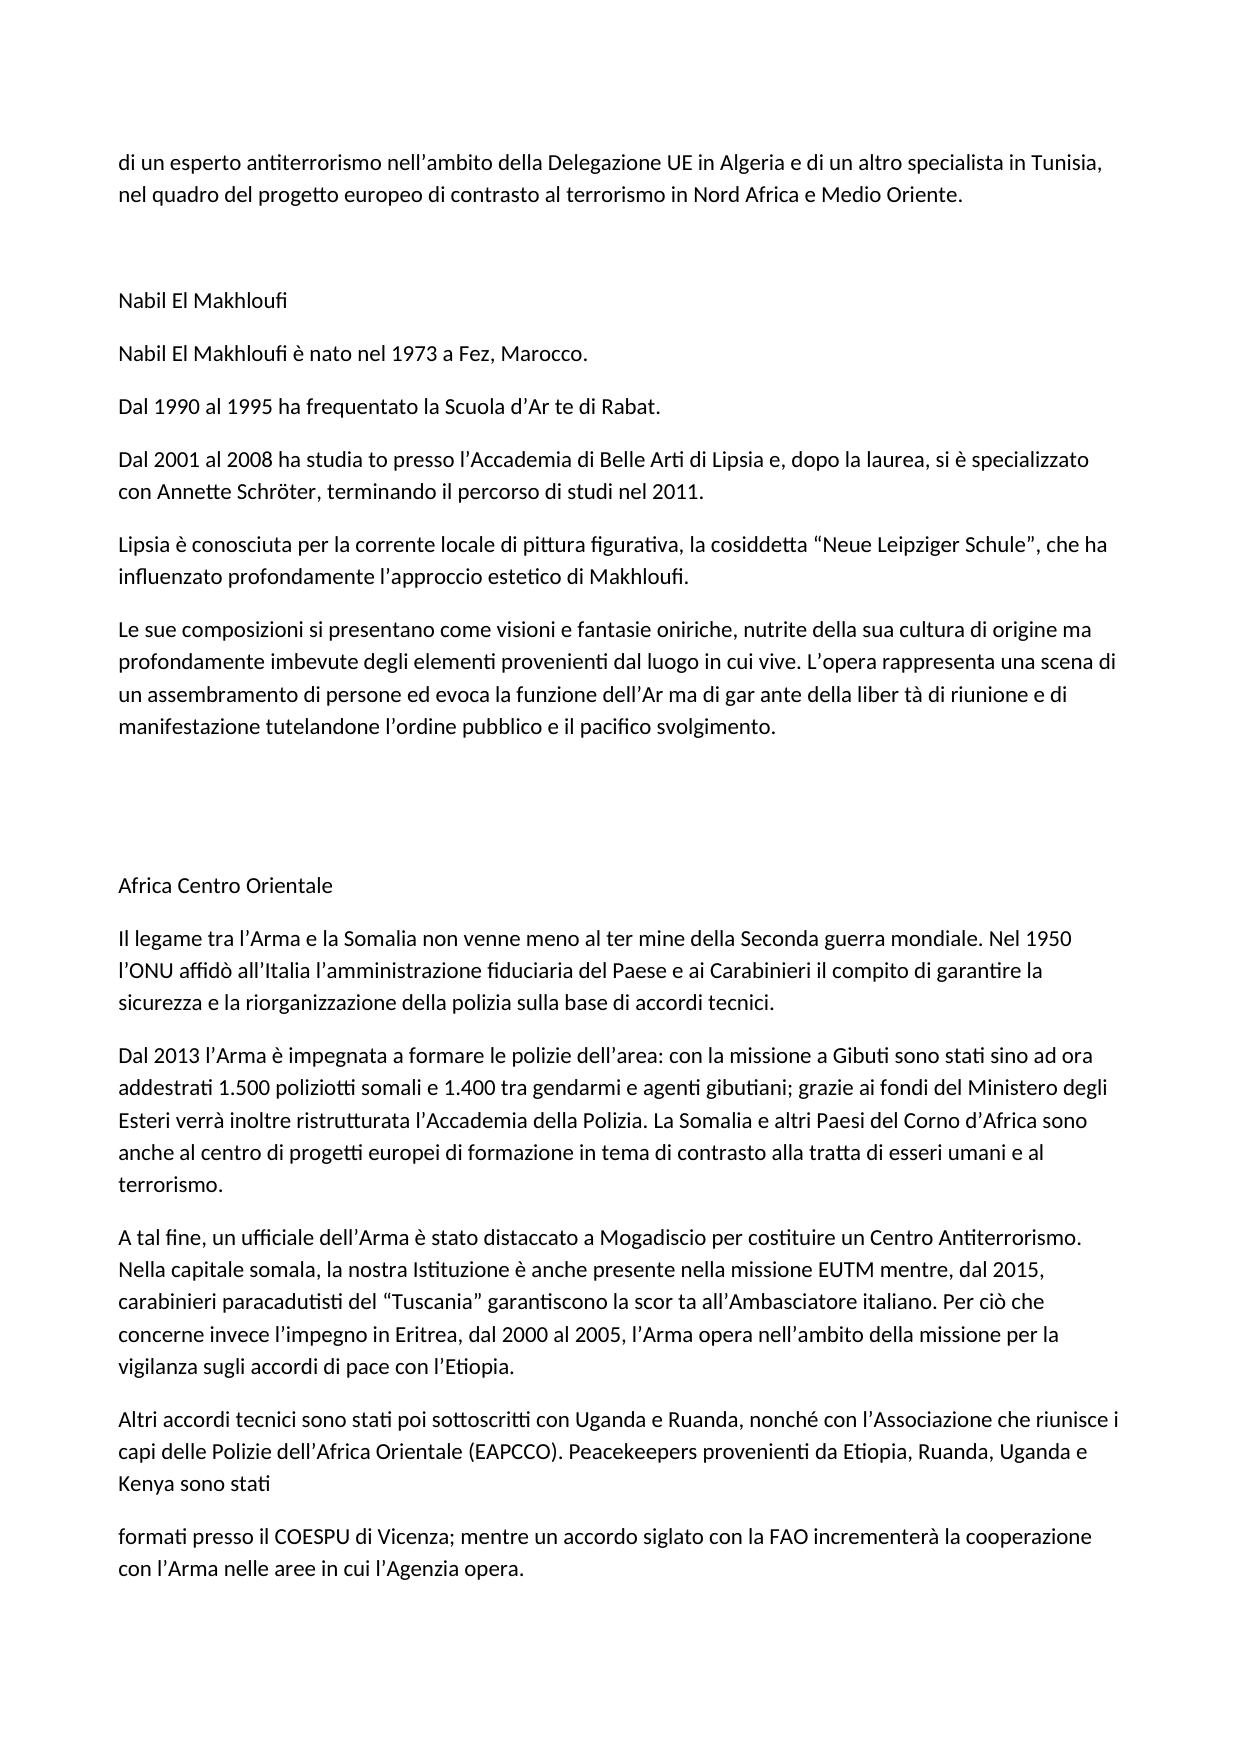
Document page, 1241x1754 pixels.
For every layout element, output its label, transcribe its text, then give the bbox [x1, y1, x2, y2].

text di un esperto antiterrorismo nell’ambito della Delegazione UE in Algeria e di un altro specialista in Tunisia, nel quadro del progetto europeo di contrasto al terrorismo in Nord Africa e Medio Oriente. [118, 148, 1122, 208]
text Nabil El Makhloufi è nato nel 1973 a Fez, Marocco. [118, 339, 1122, 367]
text Lipsia è conosciuta per la corrente locale di pittura figurativa, la cosiddetta “Neue Leipziger Schule”, che ha influenzato profondamente l’approccio estetico di Makhloufi. [118, 530, 1122, 590]
text Dal 2013 l’Arma è impegnata a formare le polizie dell’area: con la missione a Gibuti sono stati sino ad ora addestrati 1.500 poliziotti somali e 1.400 tra gendarmi e agenti gibutiani; grazie ai fondi del Ministero degli Esteri verrà inoltre ristrutturata l’Accademia della Polizia. La Somalia e altri Paesi del Corno d’Africa sono anche al centro di progetti europei di formazione in tema di contrasto alla tratta di esseri umani e al terrorismo. [118, 1041, 1122, 1198]
text Il legame tra l’Arma e la Somalia non venne meno al ter mine della Seconda guerra mondiale. Nel 1950 l’ONU affidò all’Italia l’amministrazione fiduciaria del Paese e ai Carabinieri il compito di garantire la sicurezza e la riorganizzazione della polizia sulla base di accordi tecnici. [118, 924, 1122, 1016]
text Africa Centro Orientale [118, 871, 1122, 899]
text Dal 2001 al 2008 ha studia to presso l’Accademia di Belle Arti di Lipsia e, dopo la laurea, si è specializzato con Annette Schröter, terminando il percorso di studi nel 2011. [118, 445, 1122, 505]
text Le sue composizioni si presentano come visioni e fantasie oniriche, nutrite della sua cultura di origine ma profondamente imbevute degli elementi provenienti dal luogo in cui vive. L’opera rappresenta una scena di un assembramento di persone ed evoca la funzione dell’Ar ma di gar ante della liber tà di riunione e di manifestazione tutelandone l’ordine pubblico e il pacifico svolgimento. [118, 615, 1122, 740]
text Dal 1990 al 1995 ha frequentato la Scuola d’Ar te di Rabat. [118, 392, 1122, 420]
text formati presso il COESPU di Vicenza; mentre un accordo siglato con la FAO incrementerà la cooperazione con l’Arma nelle aree in cui l’Agenzia opera. [118, 1522, 1122, 1582]
text Nabil El Makhloufi [118, 286, 1122, 314]
text Altri accordi tecnici sono stati poi sottoscritti con Uganda e Ruanda, nonché con l’Associazione che riunisce i capi delle Polizie dell’Africa Orientale (EAPCCO). Peacekeepers provenienti da Etiopia, Ruanda, Uganda e Kenya sono stati [118, 1405, 1122, 1497]
text A tal fine, un ufficiale dell’Arma è stato distaccato a Mogadiscio per costituire un Centro Antiterrorismo. Nella capitale somala, la nostra Istituzione è anche presente nella missione EUTM mentre, dal 2015, carabinieri paracadutisti del “Tuscania” garantiscono la scor ta all’Ambasciatore italiano. Per ciò che concerne invece l’impegno in Eritrea, dal 2000 al 2005, l’Arma opera nell’ambito della missione per la vigilanza sugli accordi di pace con l’Etiopia. [118, 1223, 1122, 1380]
